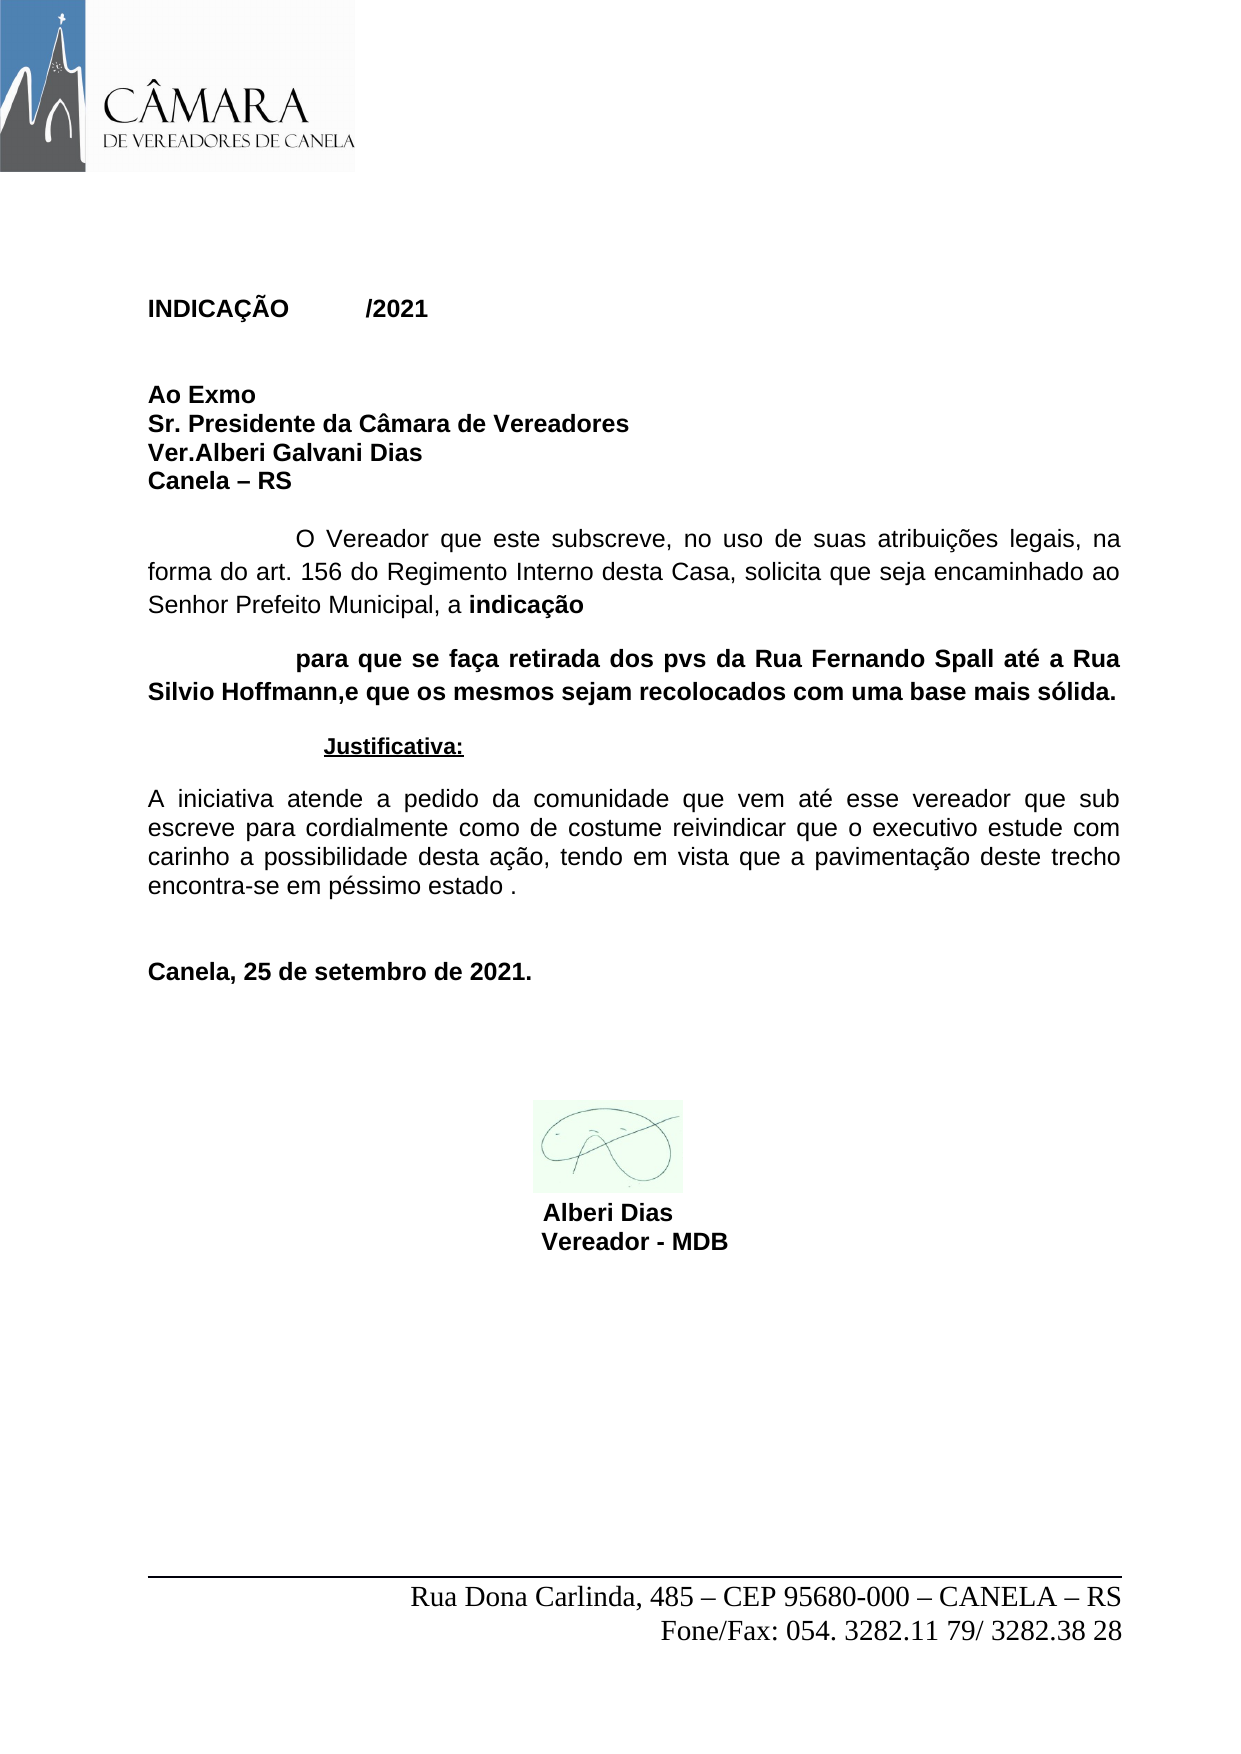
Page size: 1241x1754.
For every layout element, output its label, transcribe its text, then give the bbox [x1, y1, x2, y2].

text Ao Exmo [148, 380, 1122, 409]
text para que se faça retirada dos pvs da Rua Fernando Spall até a Rua Silvio Hoffmann,e que os mesmos sejam recolocados com uma base mais sólida. [148, 644, 1122, 706]
text A iniciativa atende a pedido da comunidade que vem até esse vereador que sub escreve para cordialmente como de costume reivindicar que o executivo estude com carinho a possibilidade desta ação, tendo em vista que a pavimentação deste trecho encontra-se em péssimo estado . [148, 784, 1122, 899]
text Canela – RS [148, 466, 1122, 495]
text Canela, 25 de setembro de 2021. [148, 957, 1122, 986]
text INDICAÇÃO /2021 [148, 294, 1122, 323]
picture [0, 0, 355, 172]
text Ver.Alberi Galvani Dias [148, 438, 1122, 466]
picture [533, 1100, 683, 1193]
text Sr. Presidente da Câmara de Vereadores [148, 409, 1122, 438]
text O Vereador que este subscreve, no uso de suas atribuições legais, na forma do art. 156 do Regimento Interno desta Casa, solicita que seja encaminhado ao Senhor Prefeito Municipal, a indicação [148, 524, 1122, 619]
text Vereador - MDB [148, 1227, 1122, 1256]
text Alberi Dias [148, 1198, 1122, 1227]
text Justificativa: [148, 731, 1122, 759]
